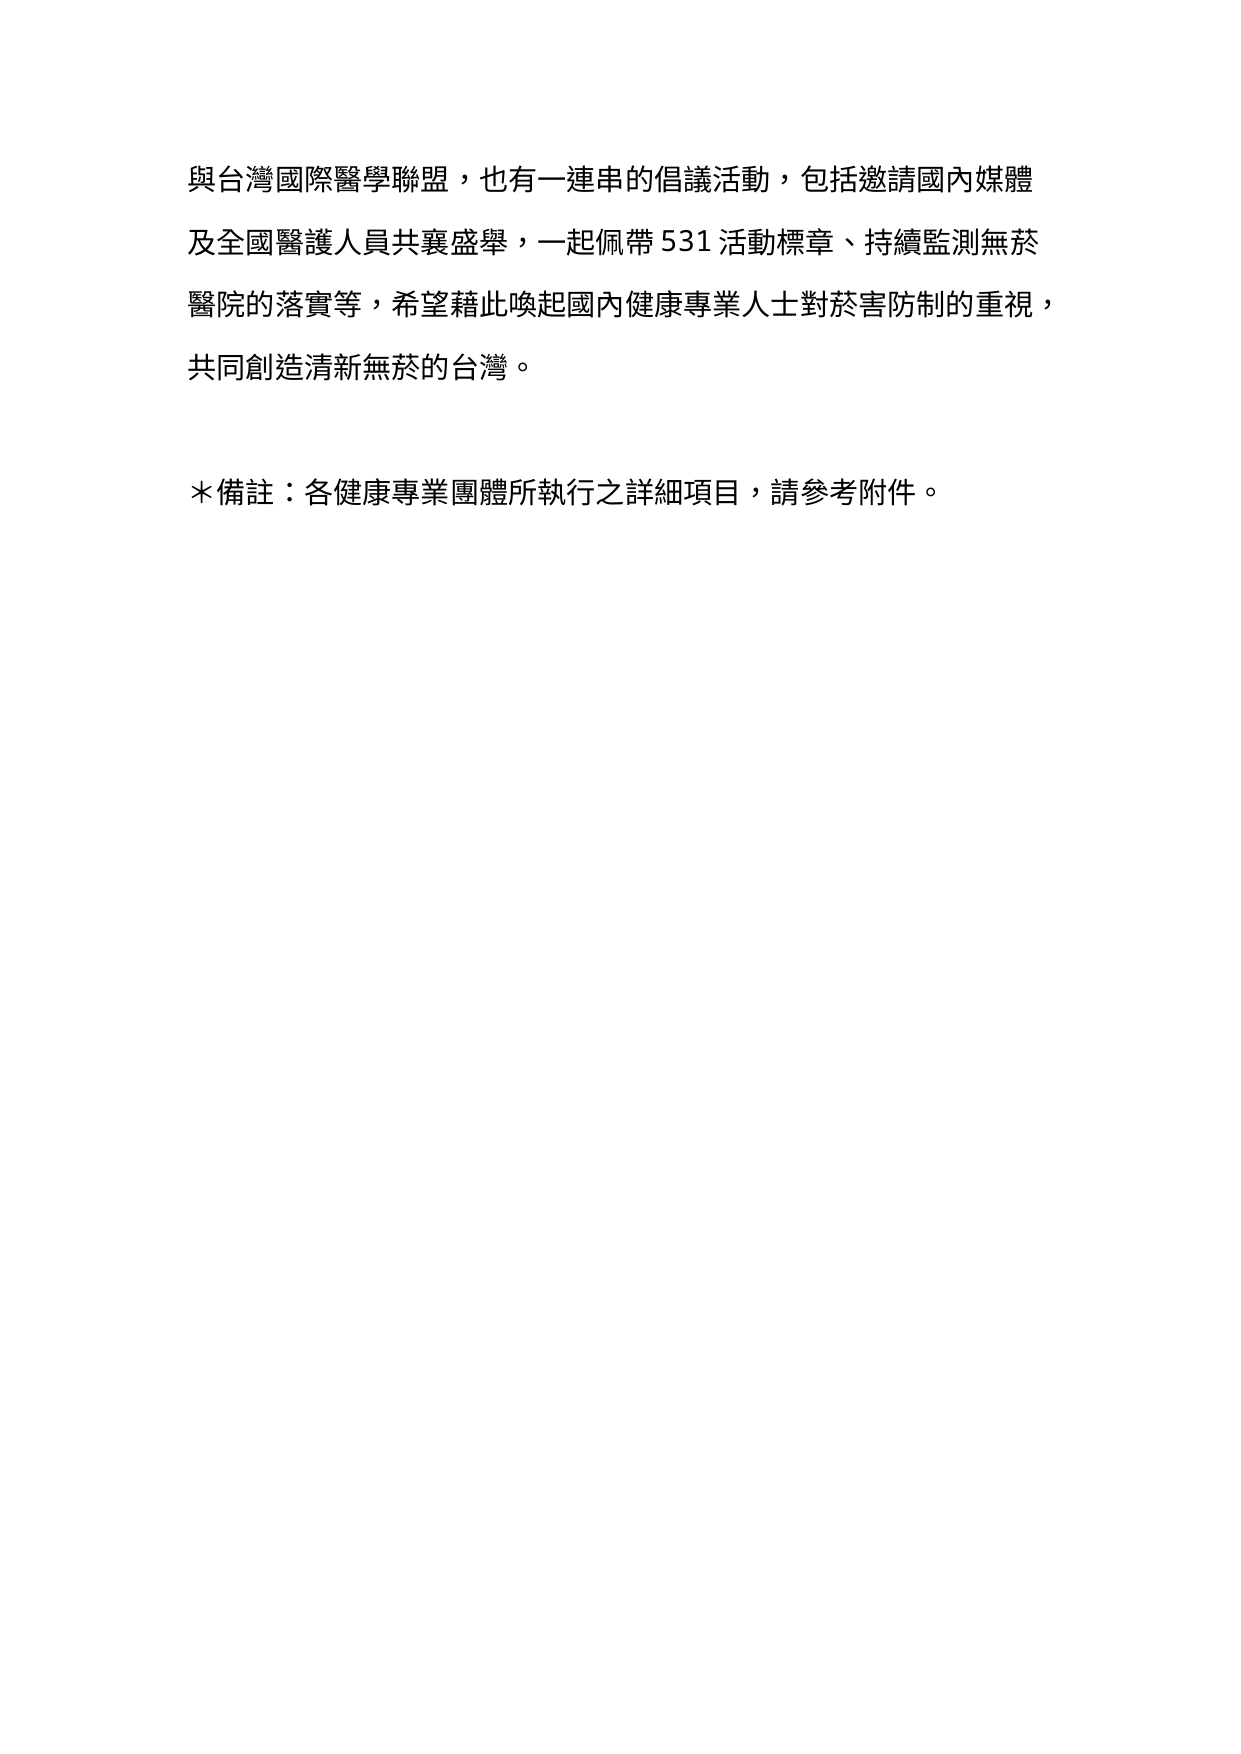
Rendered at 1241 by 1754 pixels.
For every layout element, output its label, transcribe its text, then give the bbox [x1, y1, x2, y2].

text 除了醫、牙、藥、護等健康專業團體外，財團法人董氏基金會與台灣國際醫學聯盟，也有一連串的倡議活動，包括邀請國內媒體及全國醫護人員共襄盛舉，一起佩帶531活動標章、持續監測無菸醫院的落實等，希望藉此喚起國內健康專業人士對菸害防制的重視，共同創造清新無菸的台灣。 [187, 136, 1053, 386]
text ＊備註：各健康專業團體所執行之詳細項目，請參考附件。 [187, 449, 1053, 511]
